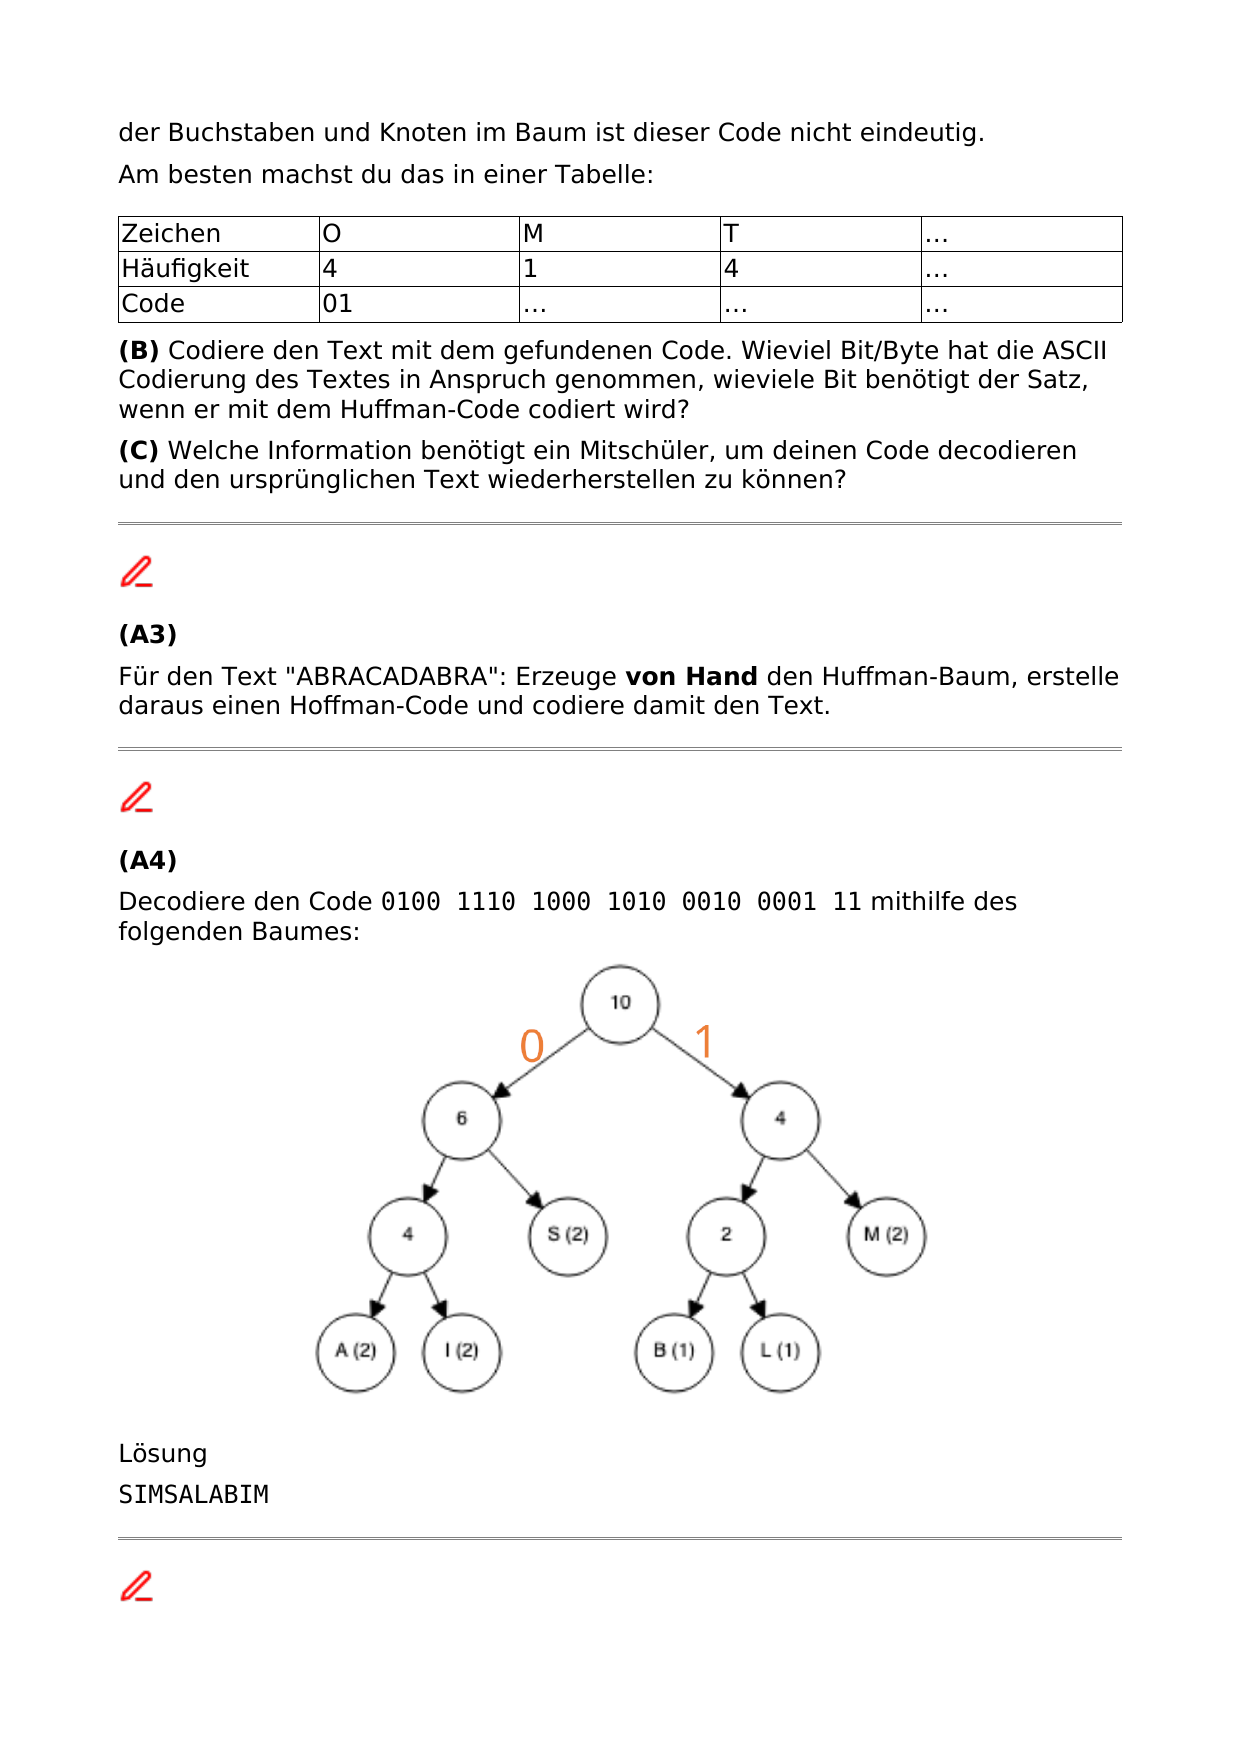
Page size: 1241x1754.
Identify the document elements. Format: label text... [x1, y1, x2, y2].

table_cell … [922, 287, 1122, 322]
picture [118, 553, 156, 592]
text Lösung [118, 1439, 1122, 1468]
text Am besten machst du das in einer Tabelle: [118, 160, 1122, 189]
picture [118, 1568, 156, 1606]
table_cell … [721, 287, 921, 322]
table_header O [320, 217, 519, 251]
table_cell 4 [320, 252, 519, 286]
text (B) Codiere den Text mit dem gefundenen Code. Wieviel Bit/Byte hat die ASCII Codierung des Textes in Anspruch genommen, wieviele Bit benötigt der Satz, wenn er mit dem Huffman-Code codiert wird? [118, 336, 1122, 424]
table_header … [922, 217, 1122, 251]
table_header M [520, 217, 720, 251]
text SIMSALABIM [118, 1481, 1122, 1510]
table_cell Code [119, 287, 319, 322]
text Für den Text "ABRACADABRA": Erzeuge von Hand den Huffman-Baum, erstelle daraus einen Hoffman-Code und codiere damit den Text. [118, 662, 1122, 720]
table_header T [721, 217, 921, 251]
table_cell … [520, 287, 720, 322]
table_cell 01 [320, 287, 519, 322]
picture [118, 779, 156, 817]
table_cell Häufigkeit [119, 252, 319, 286]
table_header Zeichen [119, 217, 319, 251]
subtitle (A3) [118, 620, 1122, 649]
text Decodiere den Code 0100 1110 1000 1010 0010 0001 11 mithilfe des folgenden Baumes: [118, 887, 1122, 946]
picture [307, 958, 933, 1398]
subtitle (A4) [118, 846, 1122, 875]
table_cell 4 [721, 252, 921, 286]
text der Buchstaben und Knoten im Baum ist dieser Code nicht eindeutig. [118, 118, 1122, 147]
table_cell … [922, 252, 1122, 286]
table_cell 1 [520, 252, 720, 286]
text (C) Welche Information benötigt ein Mitschüler, um deinen Code decodieren und den ursprünglichen Text wiederherstellen zu können? [118, 436, 1122, 495]
